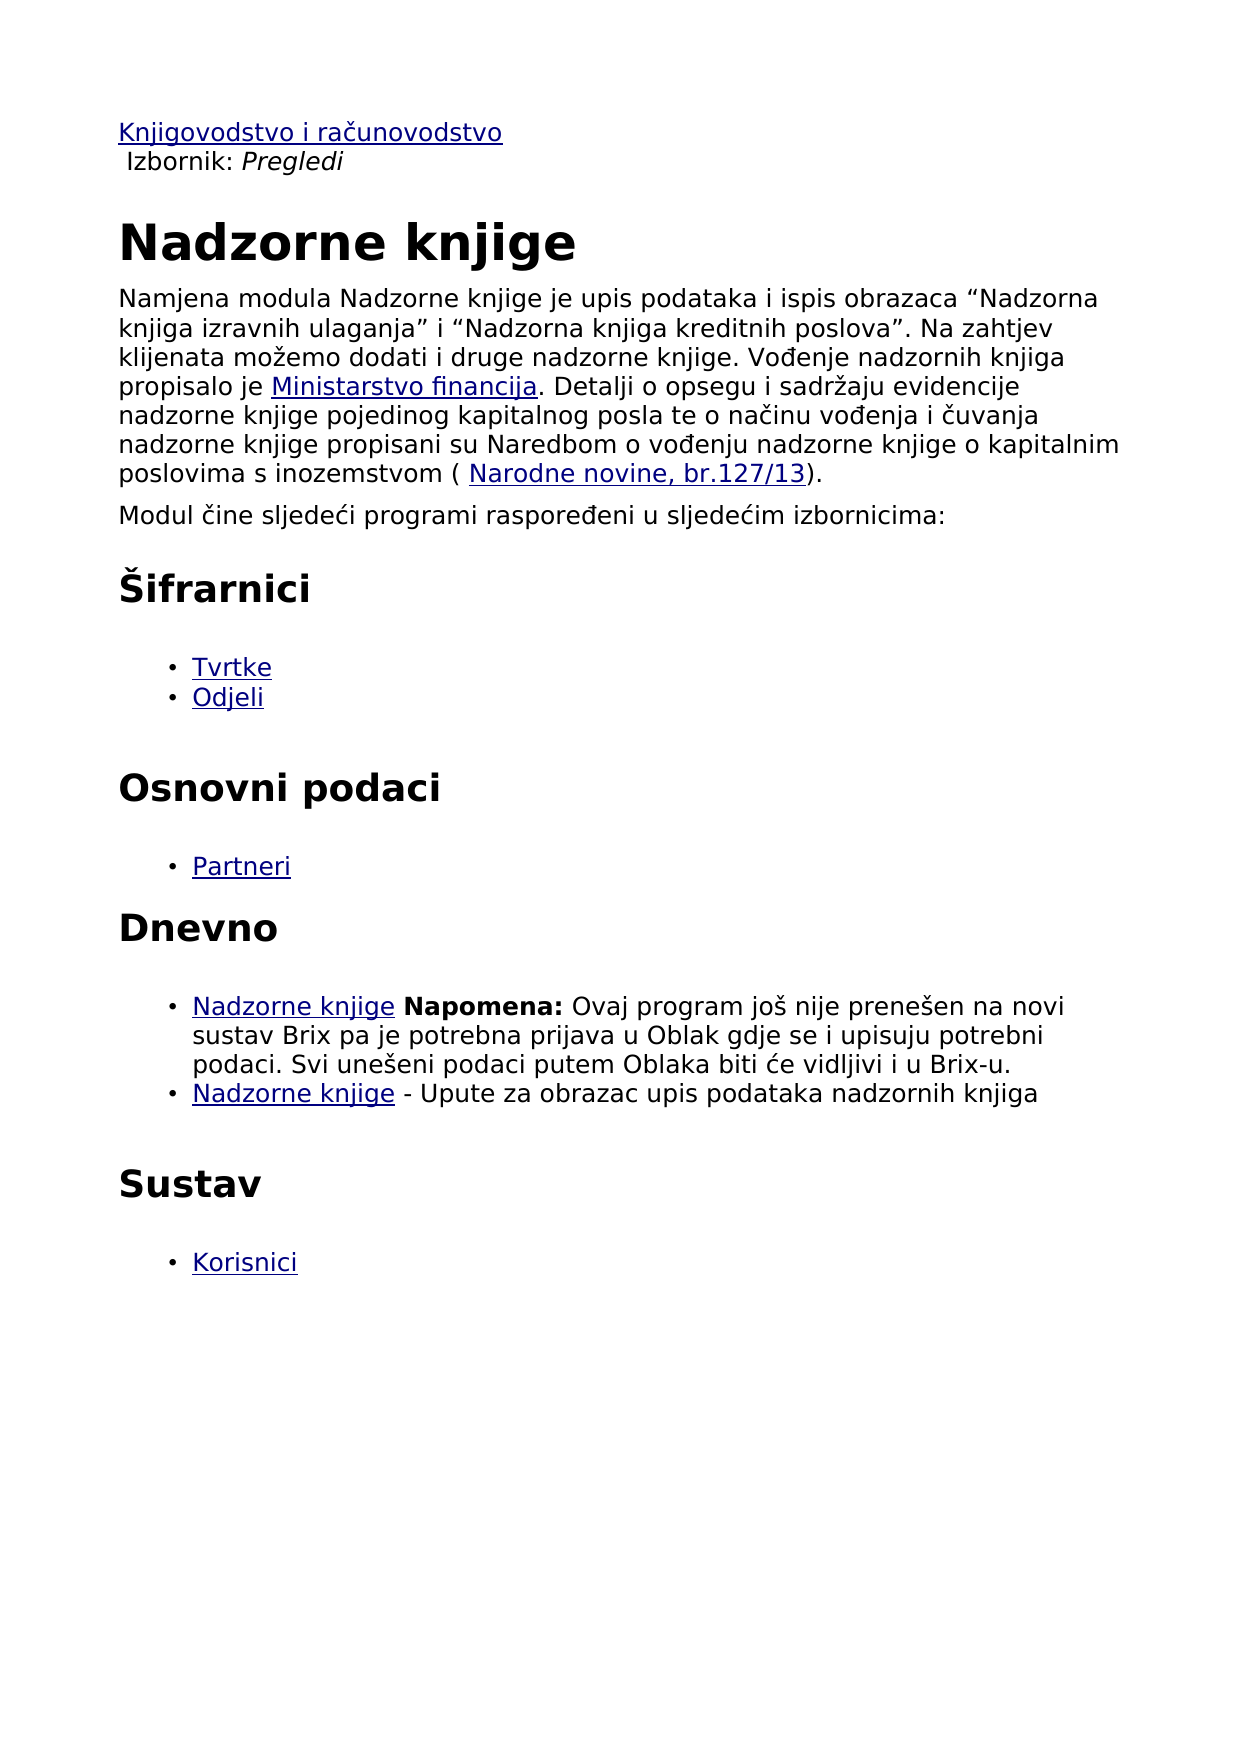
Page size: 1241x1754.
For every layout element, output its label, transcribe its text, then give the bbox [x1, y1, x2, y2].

subtitle Dnevno [118, 906, 1122, 950]
text Modul čine sljedeći programi raspoređeni u sljedećim izbornicima: [118, 501, 1122, 531]
text Knjigovodstvo i računovodstvo Izbornik: Pregledi [118, 118, 1122, 176]
subtitle Osnovni podaci [118, 766, 1122, 810]
list Tvrtke [177, 654, 1122, 683]
list Nadzorne knjige Napomena: Ovaj program još nije prenešen na novi sustav Brix pa je potrebna prijava u Oblak gdje se i upisuju potrebni podaci. Svi unešeni podaci putem Oblaka biti će vidljivi i u Brix-u. [177, 992, 1122, 1079]
text Namjena modula Nadzorne knjige je upis podataka i ispis obrazaca “Nadzorna knjiga izravnih ulaganja” i “Nadzorna knjiga kreditnih poslova”. Na zahtjev klijenata možemo dodati i druge nadzorne knjige. Vođenje nadzornih knjiga propisalo je Ministarstvo financija. Detalji o opsegu i sadržaju evidencije nadzorne knjige pojedinog kapitalnog posla te o načinu vođenja i čuvanja nadzorne knjige propisani su Naredbom o vođenju nadzorne knjige o kapitalnim poslovima s inozemstvom ( Narodne novine, br.127/13). [118, 285, 1122, 489]
subtitle Šifrarnici [118, 568, 1122, 612]
subtitle Nadzorne knjige [118, 214, 1122, 272]
list Odjeli [177, 683, 1122, 712]
subtitle Sustav [118, 1163, 1122, 1207]
list Nadzorne knjige - Upute za obrazac upis podataka nadzornih knjiga [177, 1079, 1122, 1108]
list Partneri [177, 852, 1122, 881]
list Korisnici [177, 1249, 1122, 1278]
